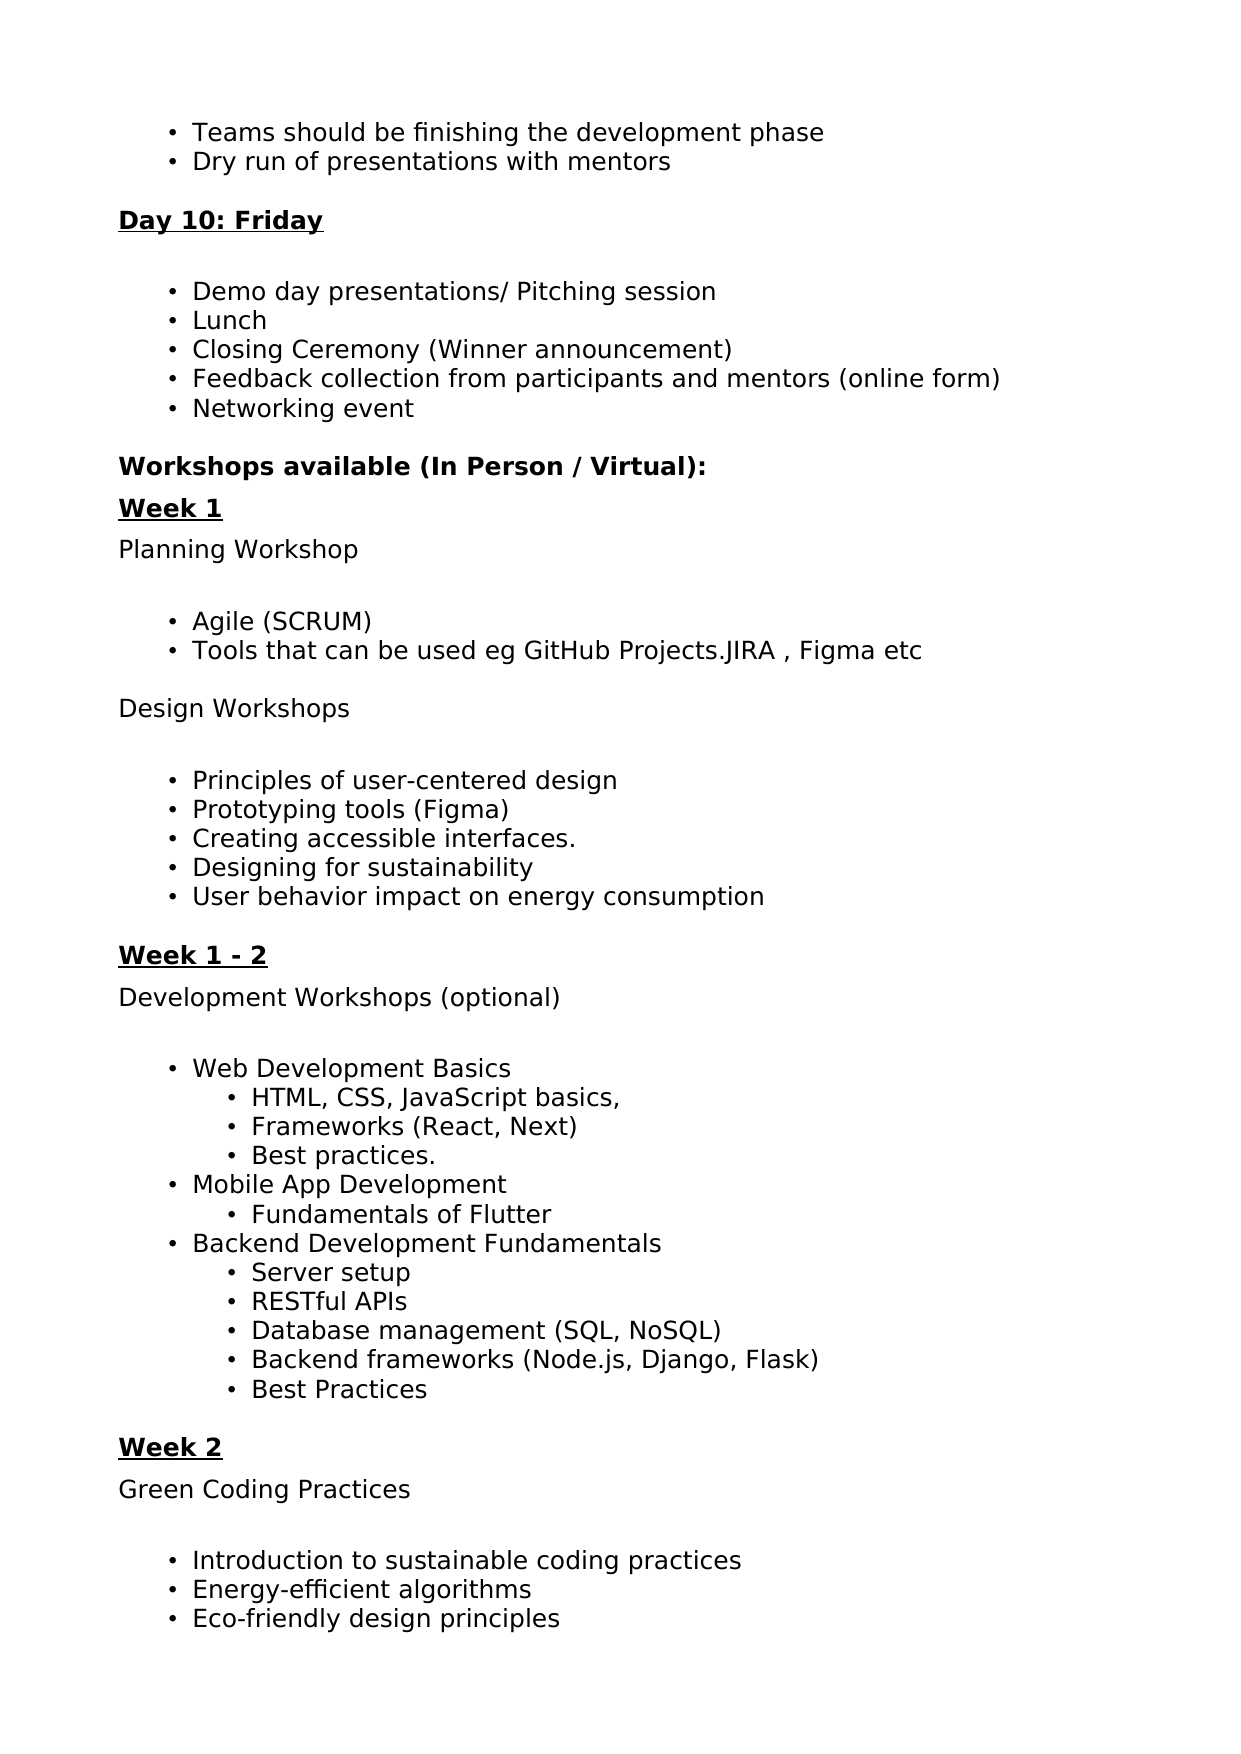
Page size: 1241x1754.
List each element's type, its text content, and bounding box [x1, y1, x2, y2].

list Creating accessible interfaces. [177, 824, 1122, 853]
list Backend Development Fundamentals [177, 1229, 1122, 1258]
text Week 2 [118, 1433, 1122, 1463]
list Fundamentals of Flutter [236, 1200, 1122, 1229]
text Workshops available (In Person / Virtual): [118, 452, 1122, 482]
text Week 1 - 2 [118, 941, 1122, 970]
list Dry run of presentations with mentors [177, 147, 1122, 176]
text Development Workshops (optional) [118, 983, 1122, 1012]
list Networking event [177, 394, 1122, 423]
list HTML, CSS, JavaScript basics, [236, 1083, 1122, 1112]
list Web Development Basics [177, 1054, 1122, 1083]
list Feedback collection from participants and mentors (online form) [177, 364, 1122, 394]
text Design Workshops [118, 695, 1122, 724]
list Server setup [236, 1258, 1122, 1287]
text Week 1 [118, 494, 1122, 523]
list Lunch [177, 306, 1122, 335]
list Frameworks (React, Next) [236, 1112, 1122, 1141]
list Prototyping tools (Figma) [177, 795, 1122, 824]
list Mobile App Development [177, 1171, 1122, 1200]
list Best practices. [236, 1141, 1122, 1171]
list Closing Ceremony (Winner announcement) [177, 335, 1122, 364]
list Introduction to sustainable coding practices [177, 1546, 1122, 1575]
list User behavior impact on energy consumption [177, 882, 1122, 912]
list Eco-friendly design principles [177, 1604, 1122, 1634]
list RESTful APIs [236, 1287, 1122, 1316]
list Designing for sustainability [177, 853, 1122, 882]
list Database management (SQL, NoSQL) [236, 1316, 1122, 1346]
list Teams should be finishing the development phase [177, 118, 1122, 147]
list Backend frameworks (Node.js, Django, Flask) [236, 1346, 1122, 1375]
list Best Practices [236, 1375, 1122, 1404]
list Agile (SCRUM) [177, 607, 1122, 636]
text Green Coding Practices [118, 1475, 1122, 1504]
text Day 10: Friday [118, 206, 1122, 235]
list Principles of user-centered design [177, 766, 1122, 795]
list Demo day presentations/ Pitching session [177, 277, 1122, 306]
text Planning Workshop [118, 536, 1122, 565]
list Energy-efficient algorithms [177, 1575, 1122, 1604]
list Tools that can be used eg GitHub Projects.JIRA , Figma etc [177, 636, 1122, 665]
